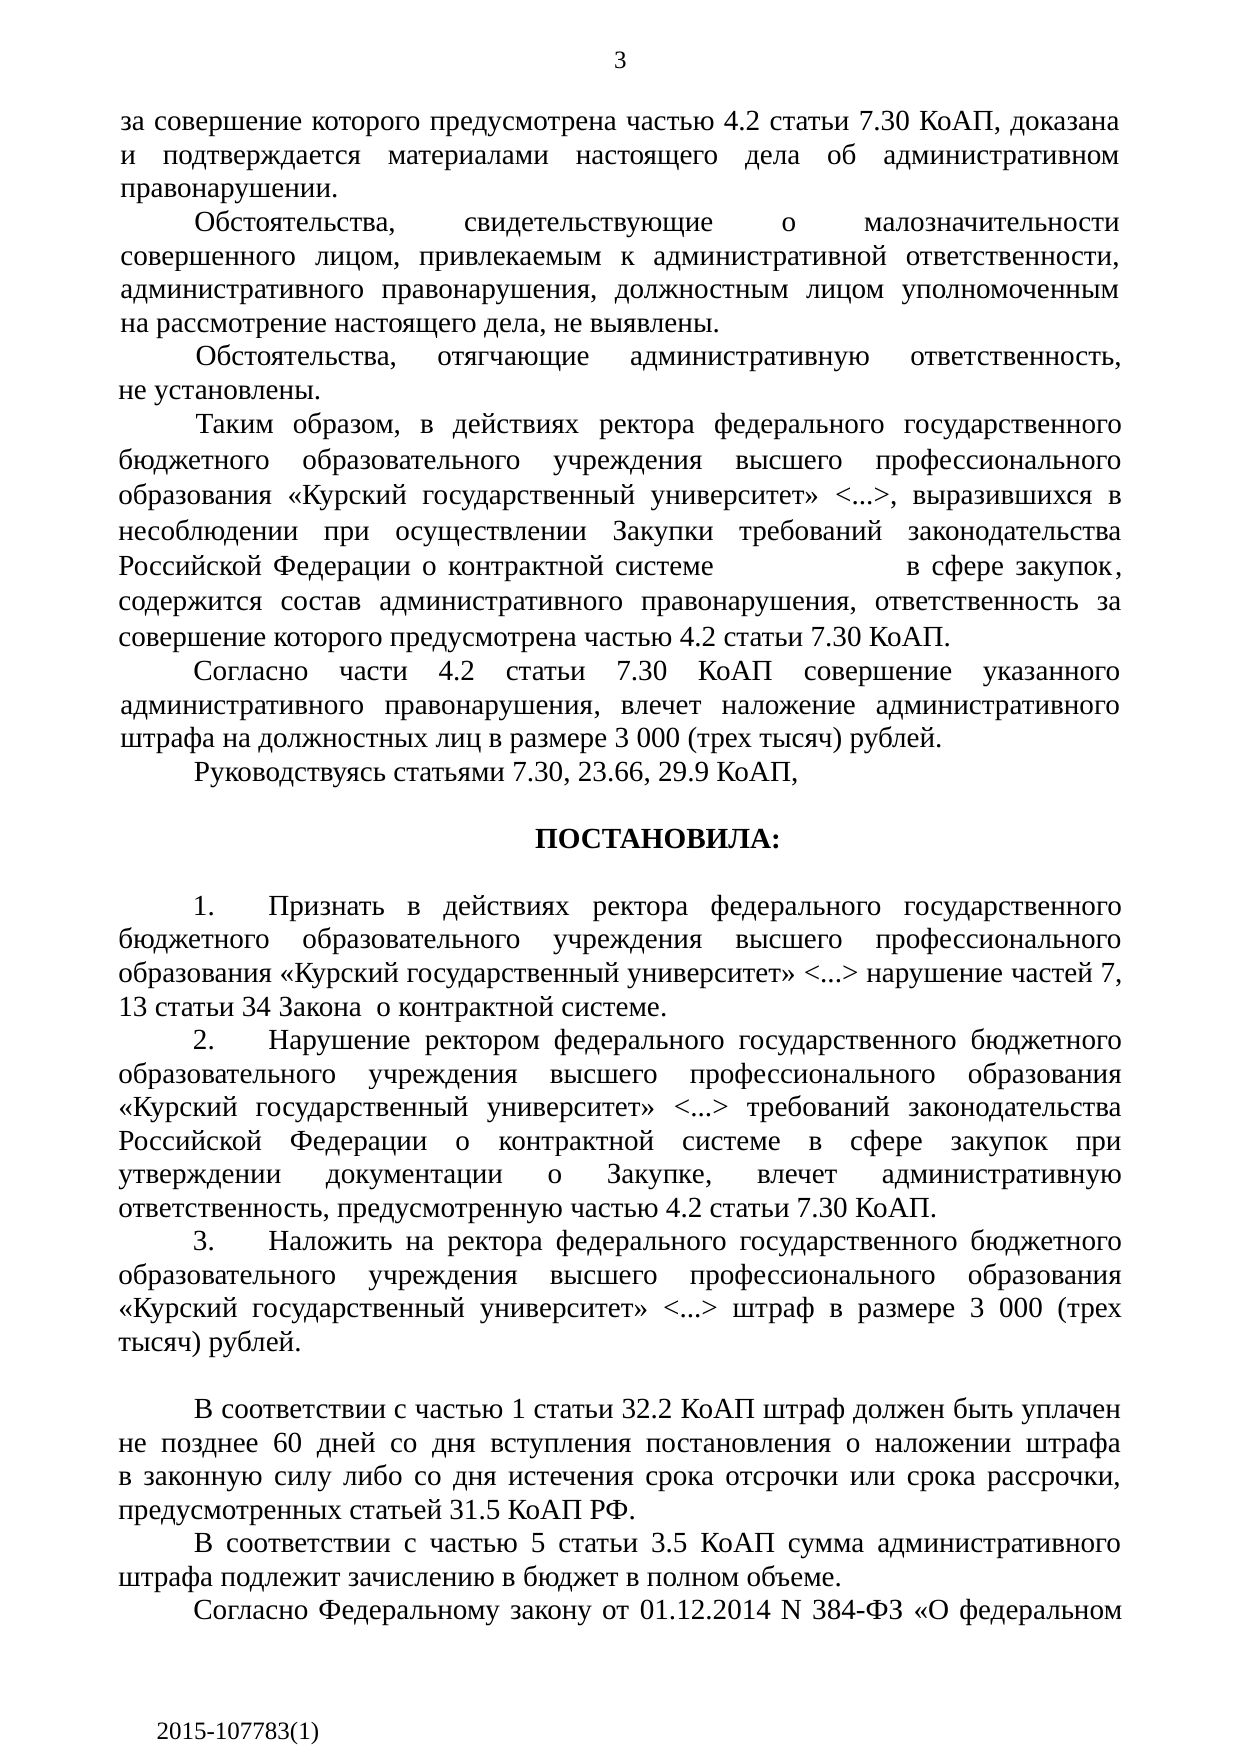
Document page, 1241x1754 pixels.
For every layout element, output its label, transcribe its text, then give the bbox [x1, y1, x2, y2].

text Таким образом, в действиях ректора федерального государственного бюджетного образовательного учреждения высшего профессионального образования «Курский государственный университет» <...>, выразившихся в несоблюдении при осуществлении Закупки требований законодательства Российской Федерации о контрактной системе в сфере закупок, содержится состав административного правонарушения, ответственность за совершение которого предусмотрена частью 4.2 статьи 7.30 КоАП. [118, 405, 1122, 653]
text ПОСТАНОВИЛА: [118, 821, 1122, 854]
text Обстоятельства, свидетельствующие о малозначительности совершенного лицом, привлекаемым к административной ответственности, административного правонарушения, должностным лицом уполномоченным на рассмотрение настоящего дела, не выявлены. [120, 204, 1120, 338]
list Признать в действиях ректора федерального государственного бюджетного образовательного учреждения высшего профессионального образования «Курский государственный университет» <...> нарушение частей 7, 13 статьи 34 Закона о контрактной системе. [118, 888, 1122, 1022]
text В соответствии с частью 1 статьи 32.2 КоАП штраф должен быть уплачен не позднее 60 дней со дня вступления постановления о наложении штрафа в законную силу либо со дня истечения срока отсрочки или срока рассрочки, предусмотренных статьей 31.5 КоАП РФ. [118, 1391, 1122, 1525]
text В соответствии с частью 5 статьи 3.5 КоАП сумма административного штрафа подлежит зачислению в бюджет в полном объеме. [118, 1525, 1122, 1592]
text Согласно Федеральному закону от 01.12.2014 N 384-ФЗ «О федеральном [118, 1592, 1122, 1626]
list Нарушение ректором федерального государственного бюджетного образовательного учреждения высшего профессионального образования «Курский государственный университет» <...> требований законодательства Российской Федерации о контрактной системе в сфере закупок при утверждении документации о Закупке, влечет административную ответственность, предусмотренную частью 4.2 статьи 7.30 КоАП. [118, 1022, 1122, 1223]
text Обстоятельства, отягчающие административную ответственность, не установлены. [118, 338, 1122, 405]
text Согласно части 4.2 статьи 7.30 КоАП совершение указанного административного правонарушения, влечет наложение административного штрафа на должностных лиц в размере 3 000 (трех тысяч) рублей. [120, 653, 1120, 754]
list Наложить на ректора федерального государственного бюджетного образовательного учреждения высшего профессионального образования «Курский государственный университет» <...> штраф в размере 3 000 (трех тысяч) рублей. [118, 1223, 1122, 1358]
text Руководствуясь статьями 7.30, 23.66, 29.9 КоАП, [118, 754, 1122, 787]
text за совершение которого предусмотрена частью 4.2 статьи 7.30 КоАП, доказана и подтверждается материалами настоящего дела об административном правонарушении. [120, 103, 1120, 204]
